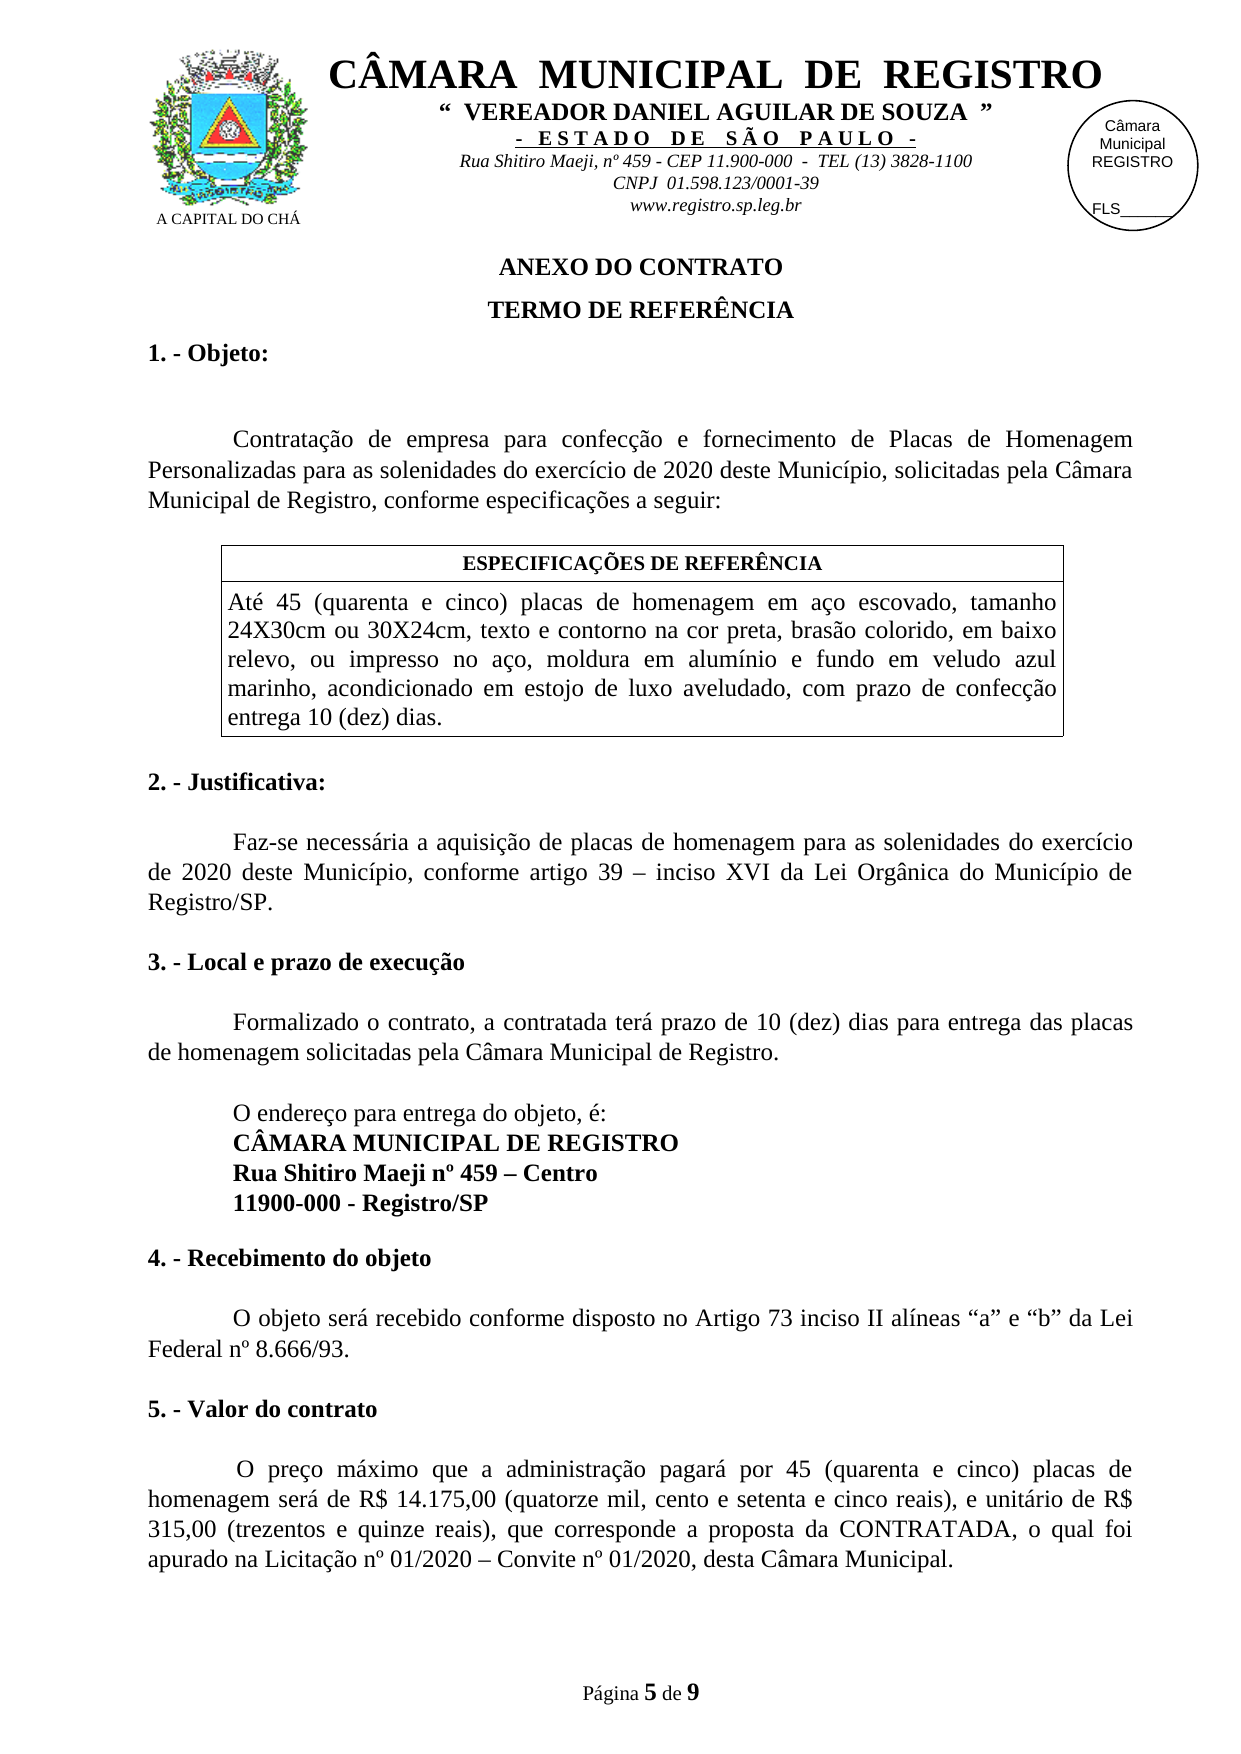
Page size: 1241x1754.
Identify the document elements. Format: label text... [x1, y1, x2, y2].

text 3. - Local e prazo de execução [148, 947, 1134, 976]
text Faz-se necessária a aquisição de placas de homenagem para as solenidades do exercício de 2020 deste Município, conforme artigo 39 – inciso XVI da Lei Orgânica do Município de Registro/SP. [148, 827, 1134, 916]
text 1. - Objeto: [148, 338, 1134, 367]
text 11900-000 - Registro/SP [148, 1188, 1134, 1217]
table_cell Até 45 (quarenta e cinco) placas de homenagem em aço escovado, tamanho 24X30cm ou 30X24cm, texto e contorno na cor preta, brasão colorido, em baixo relevo, ou impresso no aço, moldura em alumínio e fundo em veludo azul marinho, acondicionado em estojo de luxo aveludado, com prazo de confecção entrega 10 (dez) dias. [222, 582, 1063, 736]
text 4. - Recebimento do objeto [148, 1243, 1134, 1272]
subtitle ANEXO DO CONTRATO [148, 252, 1134, 281]
text O objeto será recebido conforme disposto no Artigo 73 inciso II alíneas “a” e “b” da Lei Federal nº 8.666/93. [148, 1303, 1134, 1362]
text CÂMARA MUNICIPAL DE REGISTRO [148, 1128, 1134, 1157]
text O endereço para entrega do objeto, é: [148, 1098, 1134, 1126]
table_header ESPECIFICAÇÕES DE REFERÊNCIA [222, 546, 1063, 581]
text 5. - Valor do contrato [148, 1394, 1134, 1423]
text TERMO DE REFERÊNCIA [148, 295, 1134, 324]
text Contratação de empresa para confecção e fornecimento de Placas de Homenagem Personalizadas para as solenidades do exercício de 2020 deste Município, solicitadas pela Câmara Municipal de Registro, conforme especificações a seguir: [148, 424, 1134, 513]
text Rua Shitiro Maeji nº 459 – Centro [148, 1158, 1134, 1187]
text 2. - Justificativa: [148, 767, 1134, 795]
text Formalizado o contrato, a contratada terá prazo de 10 (dez) dias para entrega das placas de homenagem solicitadas pela Câmara Municipal de Registro. [148, 1007, 1134, 1066]
text O preço máximo que a administração pagará por 45 (quarenta e cinco) placas de homenagem será de R$ 14.175,00 (quatorze mil, cento e setenta e cinco reais), e unitário de R$ 315,00 (trezentos e quinze reais), que corresponde a proposta da CONTRATADA, o qual foi apurado na Licitação nº 01/2020 – Convite nº 01/2020, desta Câmara Municipal. [148, 1454, 1134, 1573]
